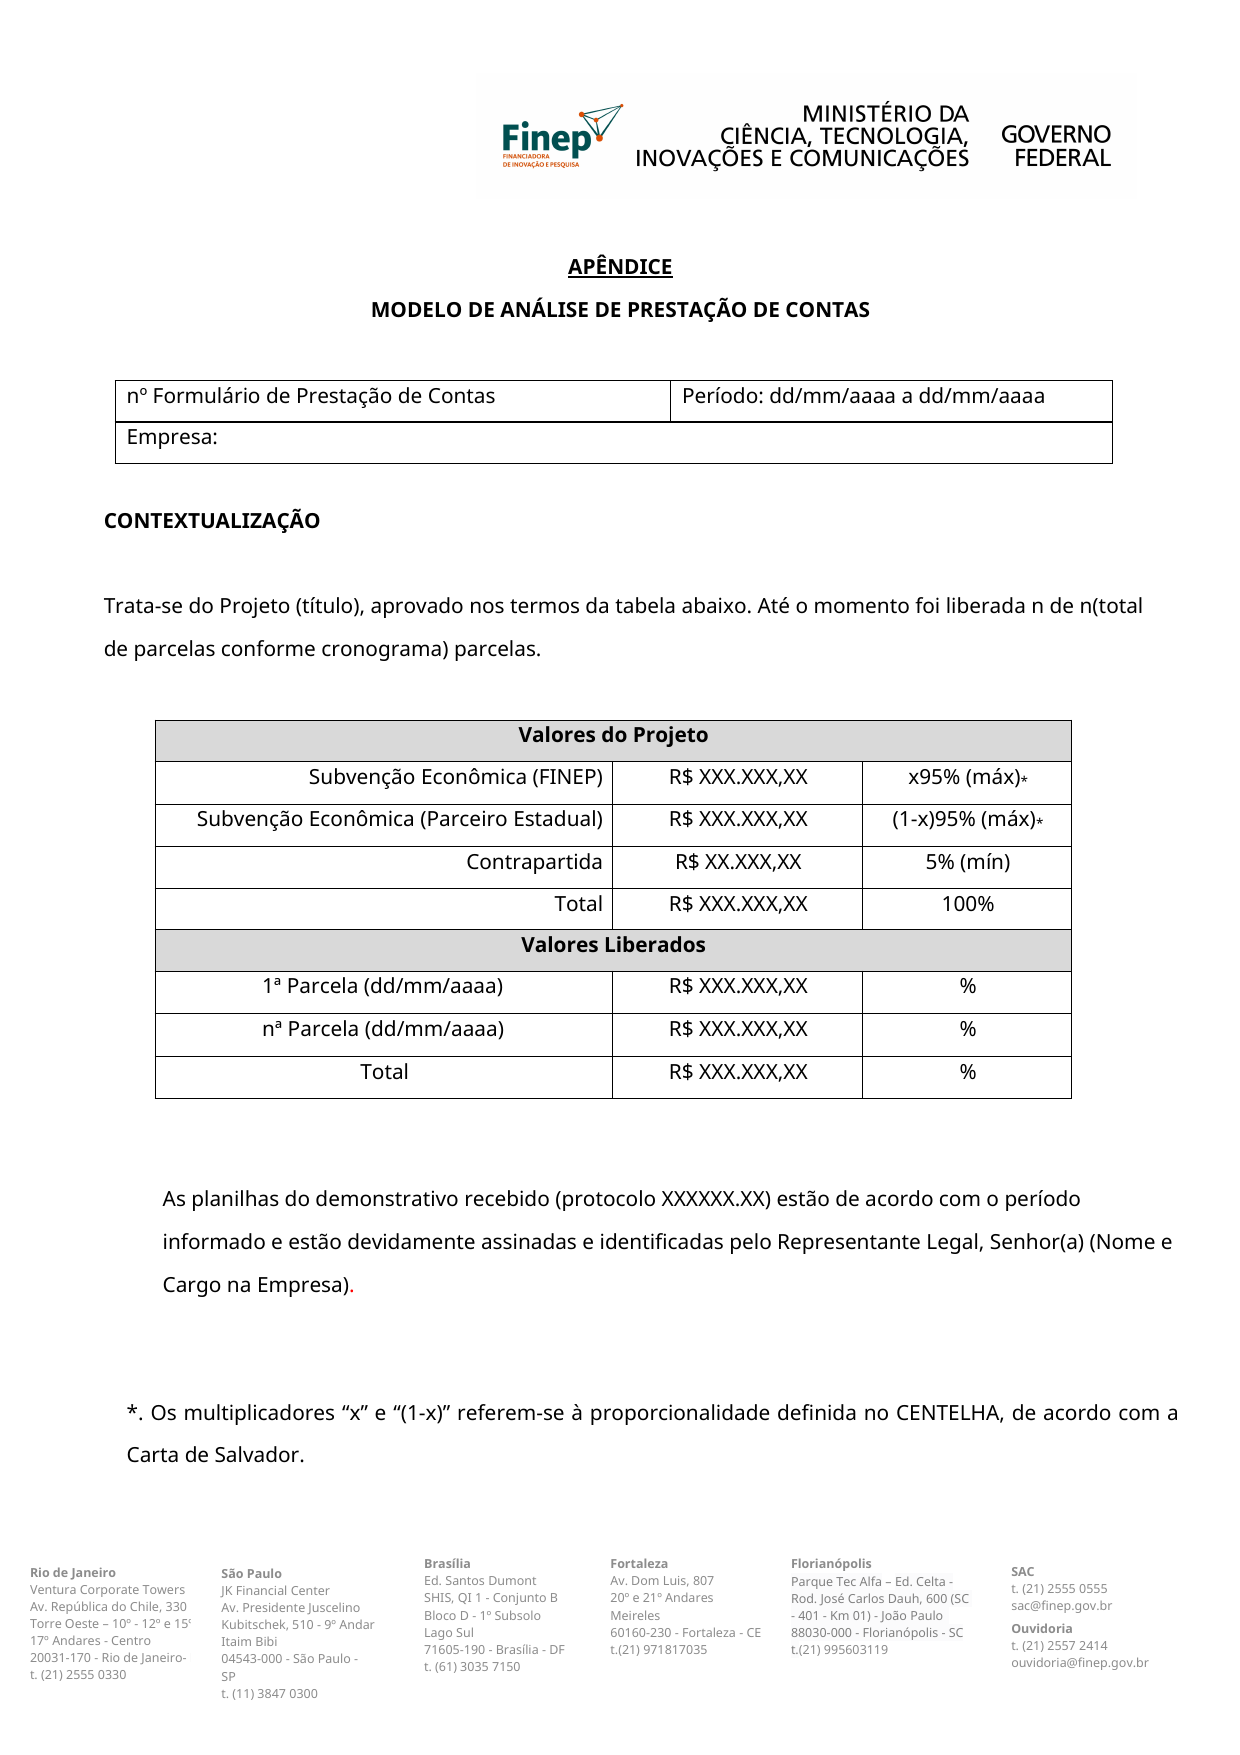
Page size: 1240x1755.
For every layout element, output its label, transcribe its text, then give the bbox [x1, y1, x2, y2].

subtitle CONTEXTUALIZAÇÃO [103, 506, 1137, 535]
table_header nº Formulário de Prestação de Contas [116, 381, 670, 421]
table_cell R$ XXX.XXX,XX [613, 805, 862, 846]
table_cell R$ XXX.XXX,XX [613, 1057, 862, 1098]
table_cell Subvenção Econômica (Parceiro Estadual) [156, 805, 612, 846]
table_cell 5% (mín) [863, 847, 1071, 888]
table_cell Total [156, 1057, 612, 1098]
table_cell R$ XX.XXX,XX [613, 847, 862, 888]
table_cell x95% (máx)* [863, 762, 1071, 803]
table_cell R$ XXX.XXX,XX [613, 762, 862, 803]
table_cell Valores Liberados [156, 930, 1071, 971]
table_cell R$ XXX.XXX,XX [613, 1014, 862, 1056]
table_cell R$ XXX.XXX,XX [613, 972, 862, 1013]
table_header Valores do Projeto [156, 721, 1071, 761]
list As planilhas do demonstrativo recebido (protocolo XXXXXX.XX) estão de acordo com o período informado e estão devidamente assinadas e identificadas pelo Representante Legal, Senhor(a) (Nome e Cargo na Empresa). [162, 1184, 1181, 1298]
table_cell (1-x)95% (máx)* [863, 805, 1071, 846]
text MODELO DE ANÁLISE DE PRESTAÇÃO DE CONTAS [273, 295, 967, 323]
text *. Os multiplicadores “x” e “(1-x)” referem-se à proporcionalidade definida no CENTELHA, de acordo com a Carta de Salvador. [126, 1398, 1181, 1469]
text Trata-se do Projeto (título), aprovado nos termos da tabela abaixo. Até o momento foi liberada n de n(total de parcelas conforme cronograma) parcelas. [103, 592, 1167, 663]
table_cell 100% [863, 889, 1071, 929]
table_cell nª Parcela (dd/mm/aaaa) [156, 1014, 612, 1056]
table_header Período: dd/mm/aaaa a dd/mm/aaaa [671, 381, 1112, 421]
table_cell 1ª Parcela (dd/mm/aaaa) [156, 972, 612, 1013]
table_cell Total [156, 889, 612, 929]
table_cell Empresa: [116, 423, 1112, 463]
table_cell % [863, 1057, 1071, 1098]
text APÊNDICE [273, 252, 967, 281]
table_cell % [863, 972, 1071, 1013]
table_cell % [863, 1014, 1071, 1056]
table_cell Contrapartida [156, 847, 612, 888]
table_cell R$ XXX.XXX,XX [613, 889, 862, 929]
table_cell Subvenção Econômica (FINEP) [156, 762, 612, 803]
